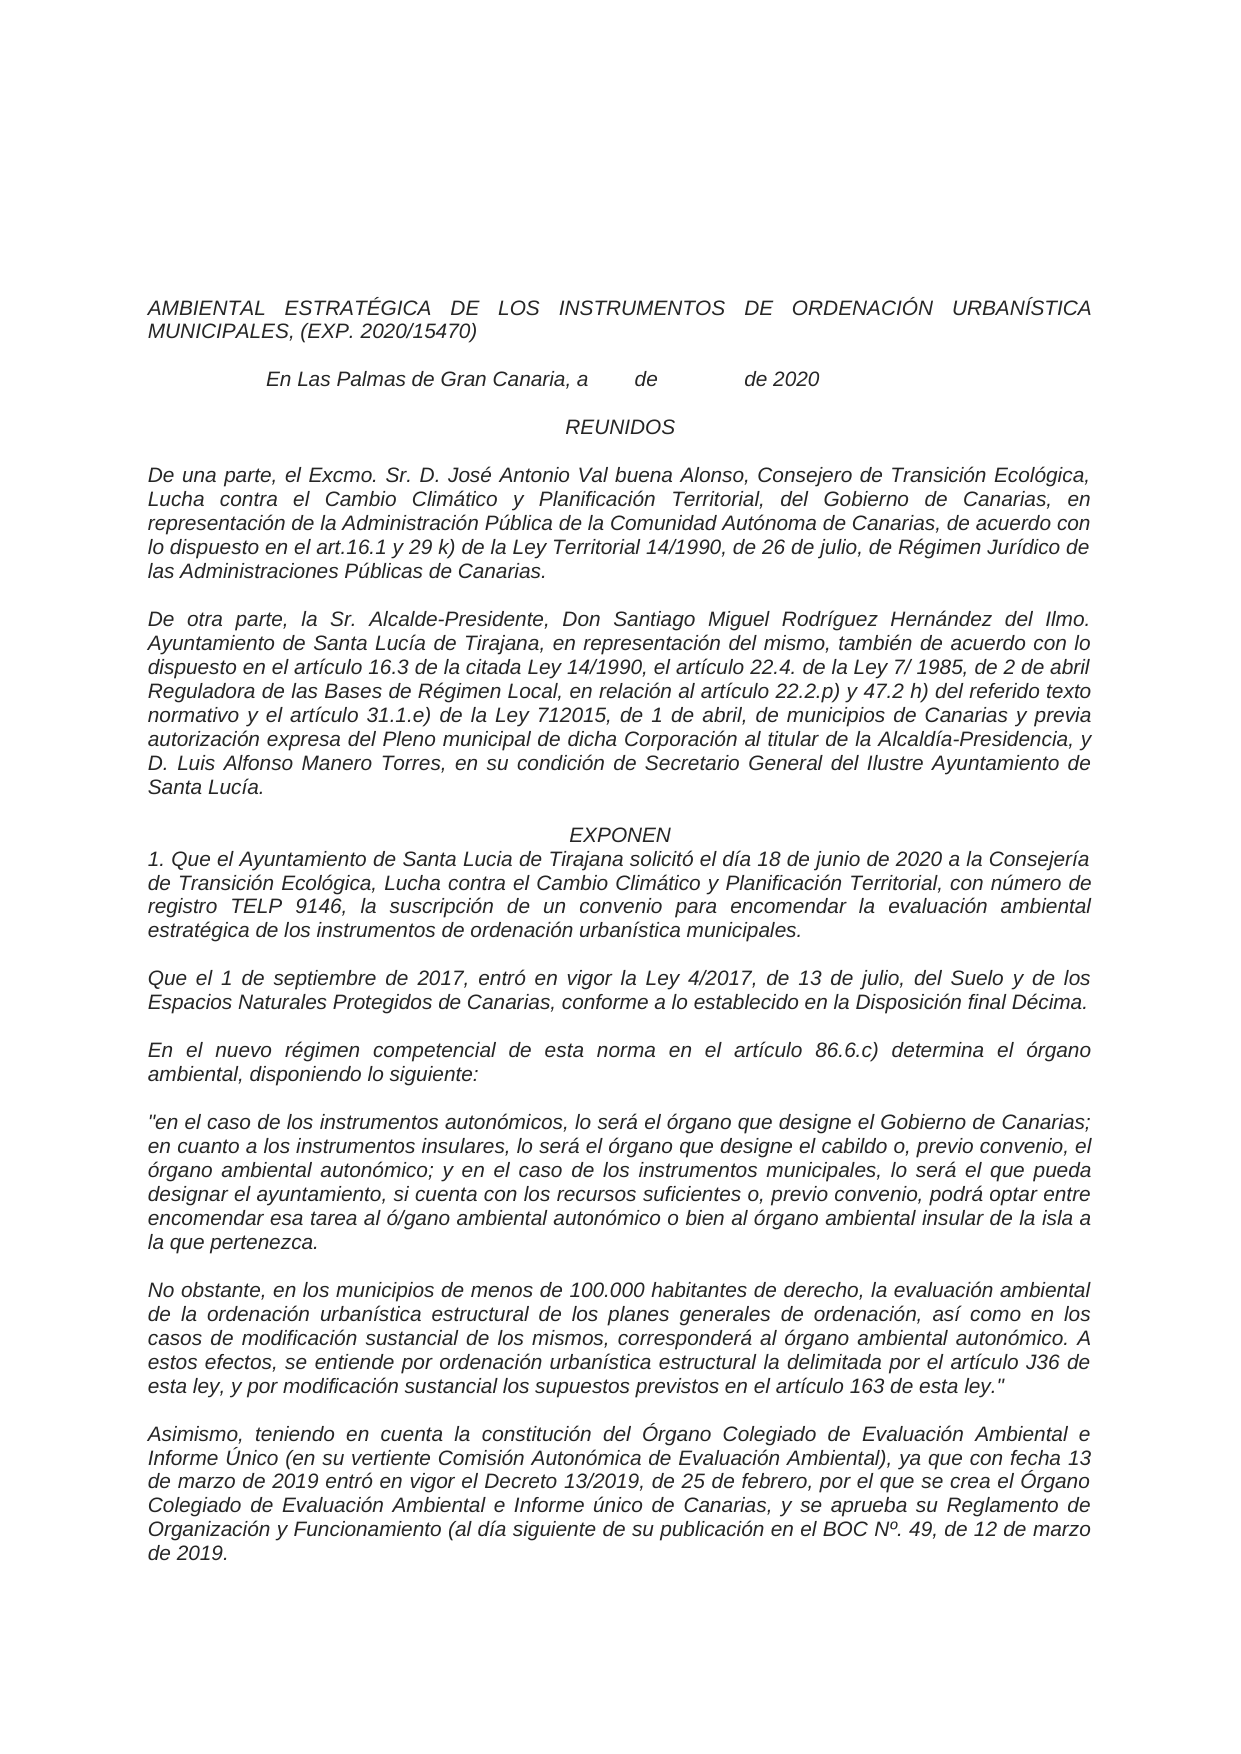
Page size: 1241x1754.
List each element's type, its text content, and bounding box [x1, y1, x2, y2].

text En el nuevo régimen competencial de esta norma en el artículo 86.6.c) determina el órgano ambiental, disponiendo lo siguiente: [148, 1038, 1092, 1086]
text REUNIDOS [148, 415, 1092, 439]
text De otra parte, la Sr. Alcalde-Presidente, Don Santiago Miguel Rodríguez Hernández del Ilmo. Ayuntamiento de Santa Lucía de Tirajana, en representación del mismo, también de acuerdo con lo dispuesto en el artículo 16.3 de la citada Ley 14/1990, el artículo 22.4. de la Ley 7/ 1985, de 2 de abril Reguladora de las Bases de Régimen Local, en relación al artículo 22.2.p) y 47.2 h) del referido texto normativo y el artículo 31.1.e) de la Ley 712015, de 1 de abril, de municipios de Canarias y previa autorización expresa del Pleno municipal de dicha Corporación al titular de la Alcaldía-Presidencia, y D. Luis Alfonso Manero Torres, en su condición de Secretario General del Ilustre Ayuntamiento de Santa Lucía. [148, 607, 1092, 798]
text Asimismo, teniendo en cuenta la constitución del Órgano Colegiado de Evaluación Ambiental e Informe Único (en su vertiente Comisión Autonómica de Evaluación Ambiental), ya que con fecha 13 de marzo de 2019 entró en vigor el Decreto 13/2019, de 25 de febrero, por el que se crea el Órgano Colegiado de Evaluación Ambiental e Informe único de Canarias, y se aprueba su Reglamento de Organización y Funcionamiento (al día siguiente de su publicación en el BOC Nº. 49, de 12 de marzo de 2019. [148, 1421, 1092, 1565]
text Que el 1 de septiembre de 2017, entró en vigor la Ley 4/2017, de 13 de julio, del Suelo y de los Espacios Naturales Protegidos de Canarias, conforme a lo establecido en la Disposición final Décima. [148, 966, 1092, 1014]
text "en el caso de los instrumentos autonómicos, lo será el órgano que designe el Gobierno de Canarias; en cuanto a los instrumentos insulares, lo será el órgano que designe el cabildo o, previo convenio, el órgano ambiental autonómico; y en el caso de los instrumentos municipales, lo será el que pueda designar el ayuntamiento, si cuenta con los recursos suficientes o, previo convenio, podrá optar entre encomendar esa tarea al ó/gano ambiental autonómico o bien al órgano ambiental insular de la isla a la que pertenezca. [148, 1110, 1092, 1254]
text De una parte, el Excmo. Sr. D. José Antonio Val buena Alonso, Consejero de Transición Ecológica, Lucha contra el Cambio Climático y Planificación Territorial, del Gobierno de Canarias, en representación de la Administración Pública de la Comunidad Autónoma de Canarias, de acuerdo con lo dispuesto en el art.16.1 y 29 k) de la Ley Territorial 14/1990, de 26 de julio, de Régimen Jurídico de las Administraciones Públicas de Canarias. [148, 463, 1092, 583]
text 1. Que el Ayuntamiento de Santa Lucia de Tirajana solicitó el día 18 de junio de 2020 a la Consejería de Transición Ecológica, Lucha contra el Cambio Climático y Planificación Territorial, con número de registro TELP 9146, la suscripción de un convenio para encomendar la evaluación ambiental estratégica de los instrumentos de ordenación urbanística municipales. [148, 846, 1092, 942]
text EXPONEN [148, 822, 1092, 846]
text AMBIENTAL ESTRATÉGICA DE LOS INSTRUMENTOS DE ORDENACIÓN URBANÍSTICA MUNICIPALES, (EXP. 2020/15470) [148, 295, 1092, 343]
text No obstante, en los municipios de menos de 100.000 habitantes de derecho, la evaluación ambiental de la ordenación urbanística estructural de los planes generales de ordenación, así como en los casos de modificación sustancial de los mismos, corresponderá al órgano ambiental autonómico. A estos efectos, se entiende por ordenación urbanística estructural la delimitada por el artículo J36 de esta ley, y por modificación sustancial los supuestos previstos en el artículo 163 de esta ley." [148, 1278, 1092, 1397]
text En Las Palmas de Gran Canaria, a de de 2020 [223, 367, 1092, 391]
